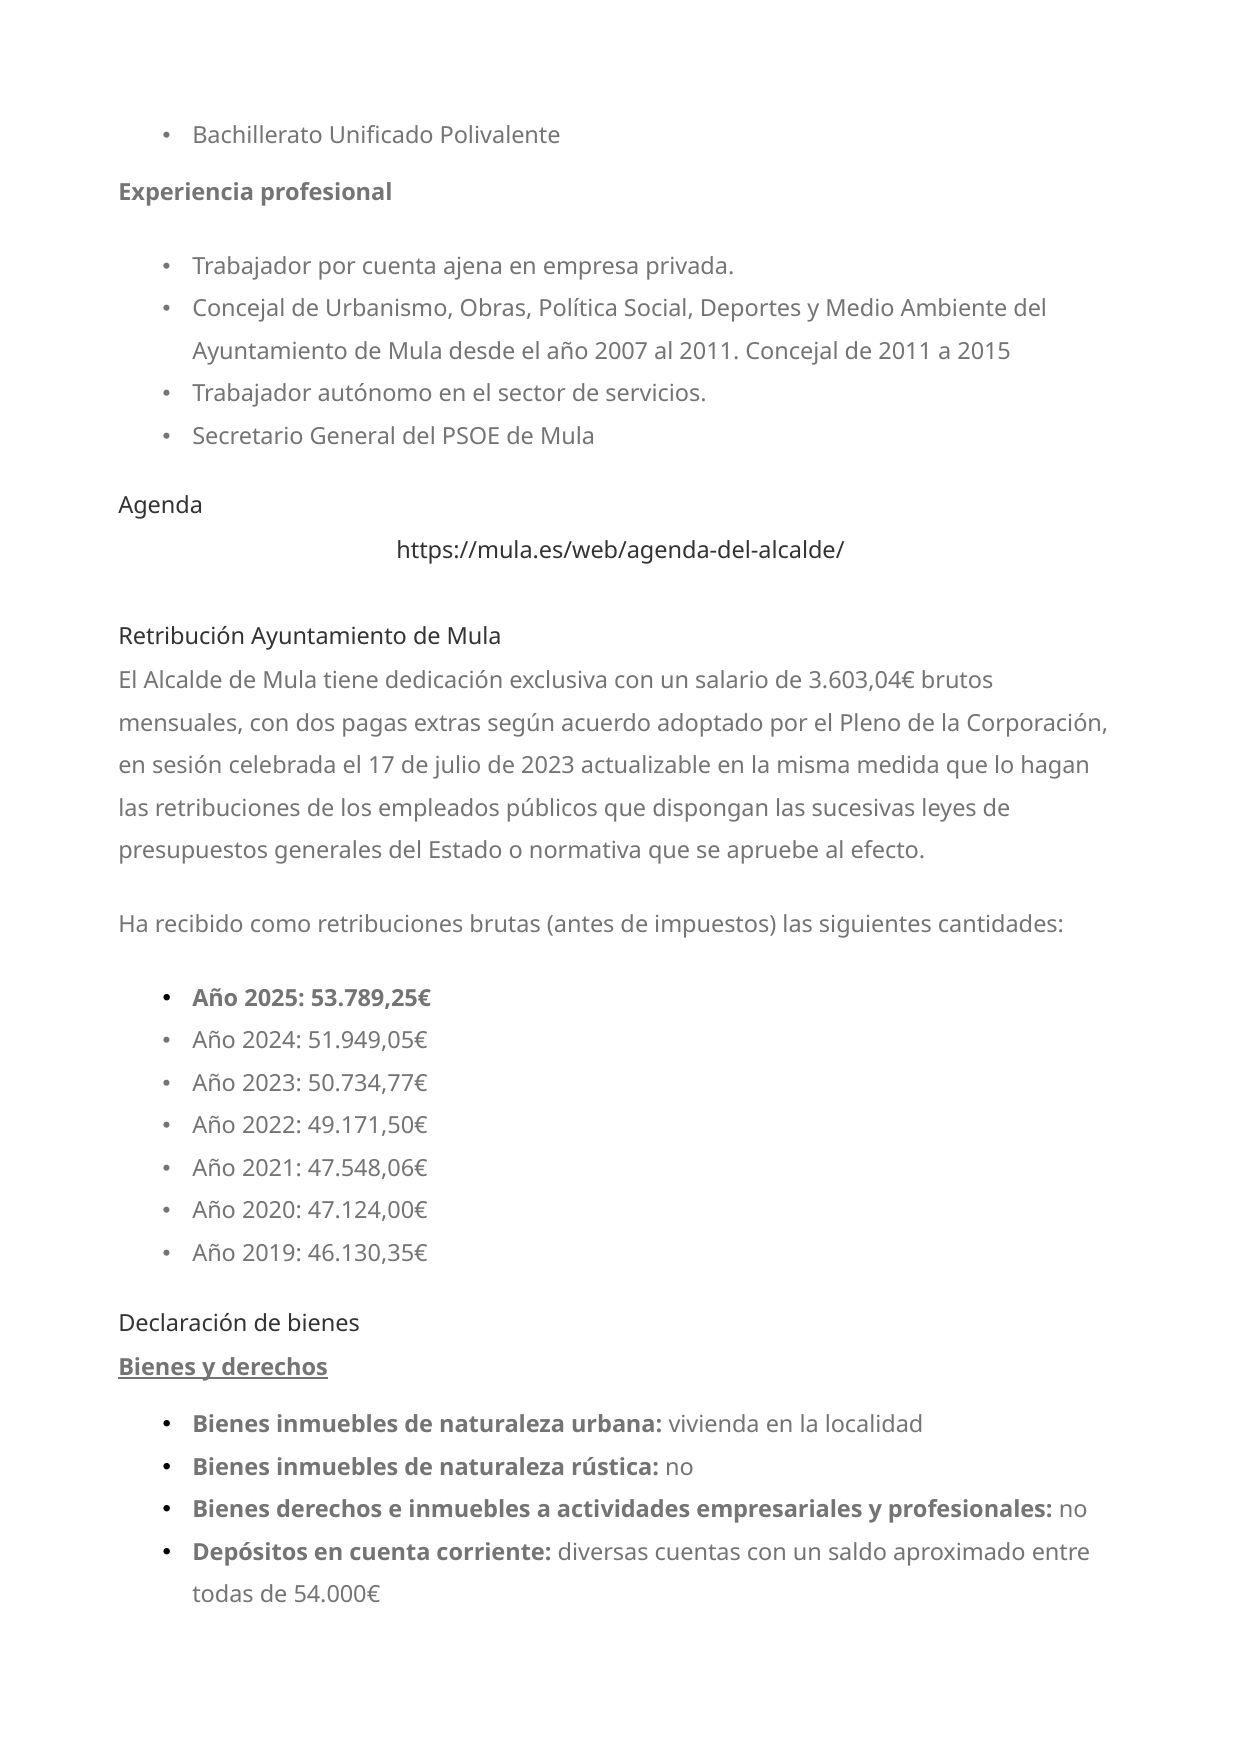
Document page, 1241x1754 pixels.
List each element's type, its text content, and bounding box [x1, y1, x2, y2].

list Secretario General del PSOE de Mula [162, 419, 1122, 451]
list Año 2021: 47.548,06€ [162, 1151, 1122, 1183]
text Ha recibido como retribuciones brutas (antes de impuestos) las siguientes cantidades: [118, 907, 1122, 939]
list Bienes inmuebles de naturaleza urbana: vivienda en la localidad [162, 1407, 1122, 1439]
list Año 2025: 53.789,25€ [162, 981, 1122, 1013]
list Año 2023: 50.734,77€ [162, 1066, 1122, 1098]
list Año 2024: 51.949,05€ [162, 1024, 1122, 1056]
list Año 2022: 49.171,50€ [162, 1109, 1122, 1141]
text Experiencia profesional [118, 175, 1122, 207]
text https://mula.es/web/agenda-del-alcalde/ [118, 533, 1122, 565]
subtitle Retribución Ayuntamiento de Mula [118, 619, 1122, 651]
list Trabajador por cuenta ajena en empresa privada. [162, 249, 1122, 281]
text Bienes y derechos [118, 1350, 1122, 1382]
subtitle Declaración de bienes [118, 1306, 1122, 1338]
list Bienes inmuebles de naturaleza rústica: no [162, 1450, 1122, 1482]
list Depósitos en cuenta corriente: diversas cuentas con un saldo aproximado entre todas de 54.000€ [162, 1535, 1122, 1609]
list Bienes derechos e inmuebles a actividades empresariales y profesionales: no [162, 1492, 1122, 1524]
list Año 2019: 46.130,35€ [162, 1236, 1122, 1268]
text El Alcalde de Mula tiene dedicación exclusiva con un salario de 3.603,04€ brutos mensuales, con dos pagas extras según acuerdo adoptado por el Pleno de la Corporación, en sesión celebrada el 17 de julio de 2023 actualizable en la misma medida que lo hagan las retribuciones de los empleados públicos que dispongan las sucesivas leyes de presupuestos generales del Estado o normativa que se apruebe al efecto. [118, 664, 1122, 866]
list Concejal de Urbanismo, Obras, Política Social, Deportes y Medio Ambiente del Ayuntamiento de Mula desde el año 2007 al 2011. Concejal de 2011 a 2015 [162, 291, 1122, 366]
subtitle Agenda [118, 488, 1122, 521]
list Bachillerato Unificado Polivalente [162, 118, 1122, 150]
list Trabajador autónomo en el sector de servicios. [162, 376, 1122, 408]
list Año 2020: 47.124,00€ [162, 1194, 1122, 1226]
